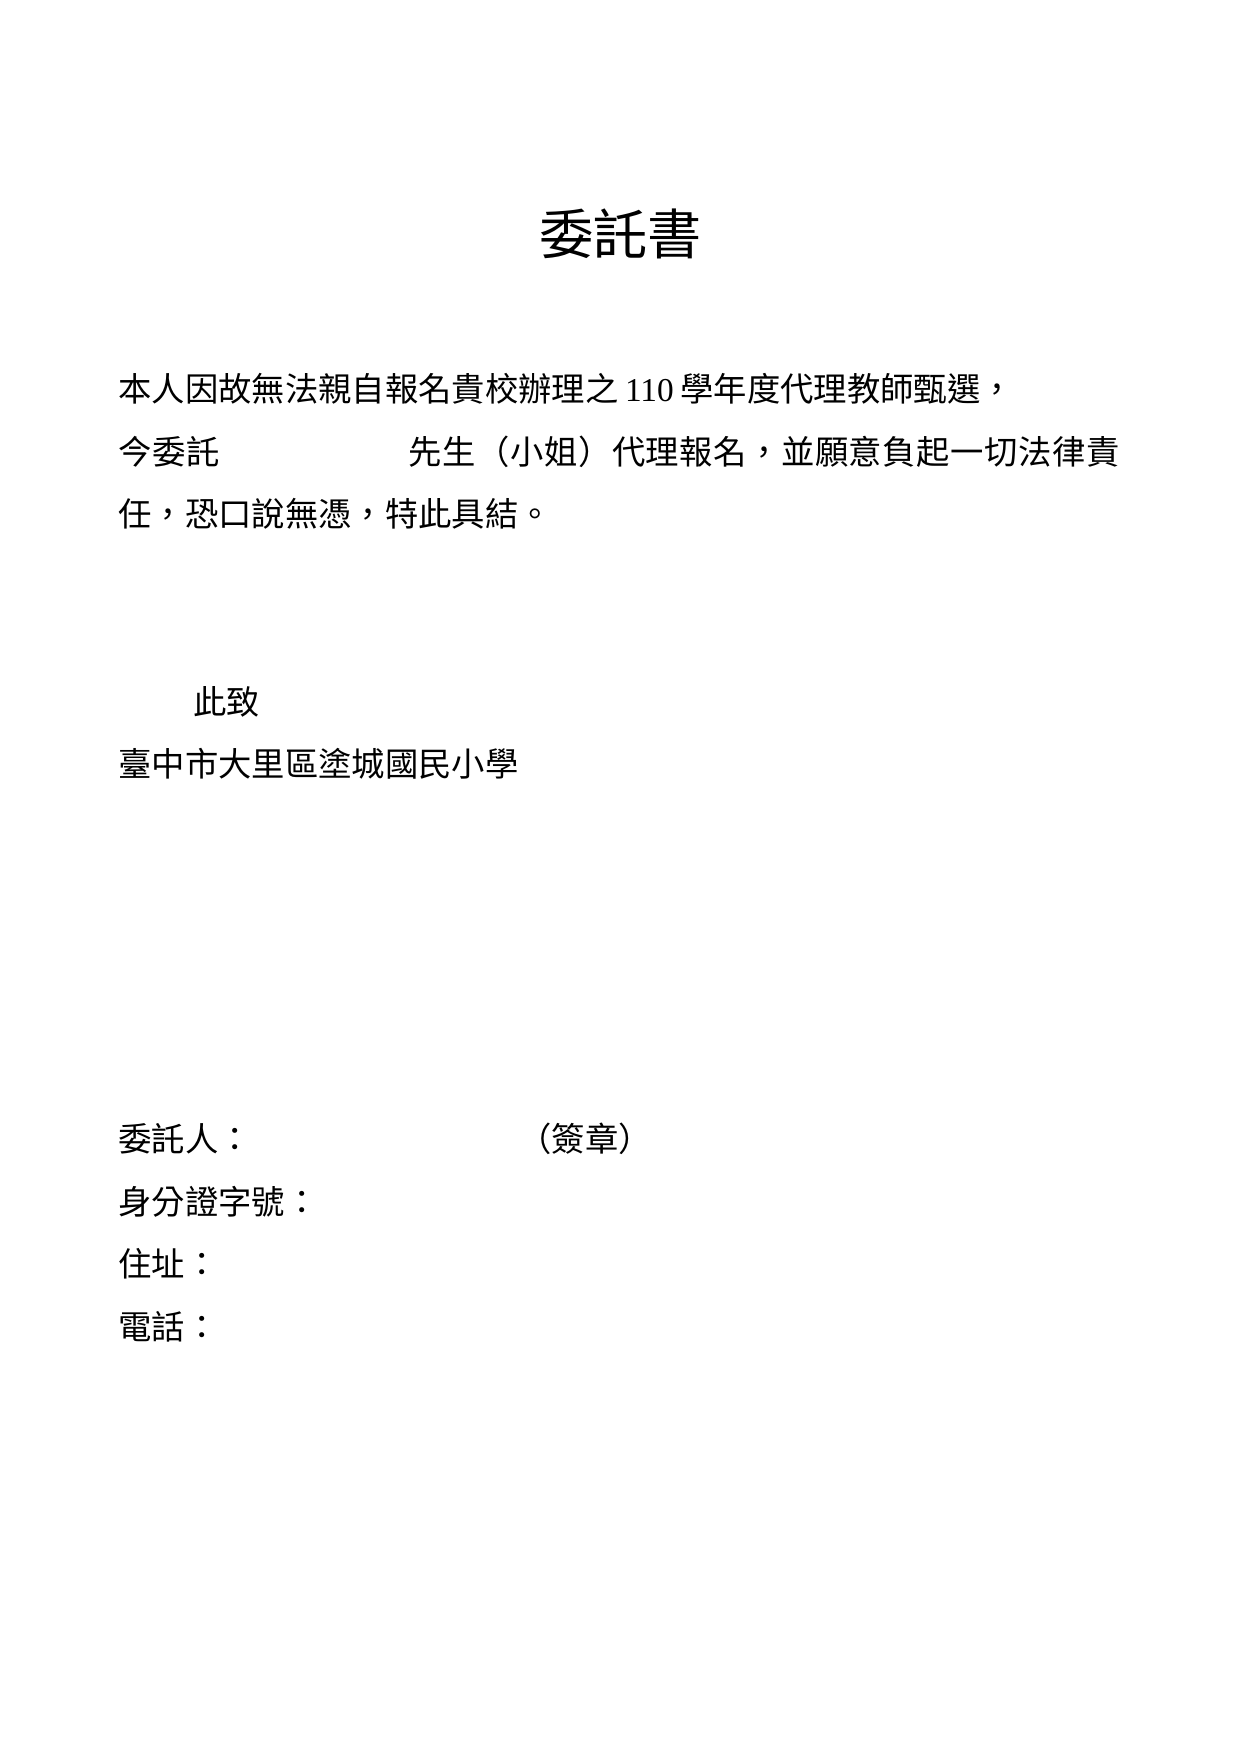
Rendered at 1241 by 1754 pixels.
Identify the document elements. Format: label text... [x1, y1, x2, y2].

text 委託人： （簽章） [118, 1096, 1122, 1158]
text 委託書 [118, 158, 1122, 283]
text 住址： [118, 1221, 1122, 1283]
text 電話： [118, 1283, 1122, 1346]
text 本人因故無法親自報名貴校辦理之110學年度代理教師甄選， [118, 346, 1122, 408]
text 臺中市大里區塗城國民小學 [118, 721, 1122, 783]
text 身分證字號： [118, 1158, 1122, 1221]
text 此致 [118, 658, 1122, 721]
text 今委託 先生（小姐）代理報名，並願意負起一切法律責任，恐口說無憑，特此具結。 [118, 408, 1122, 533]
